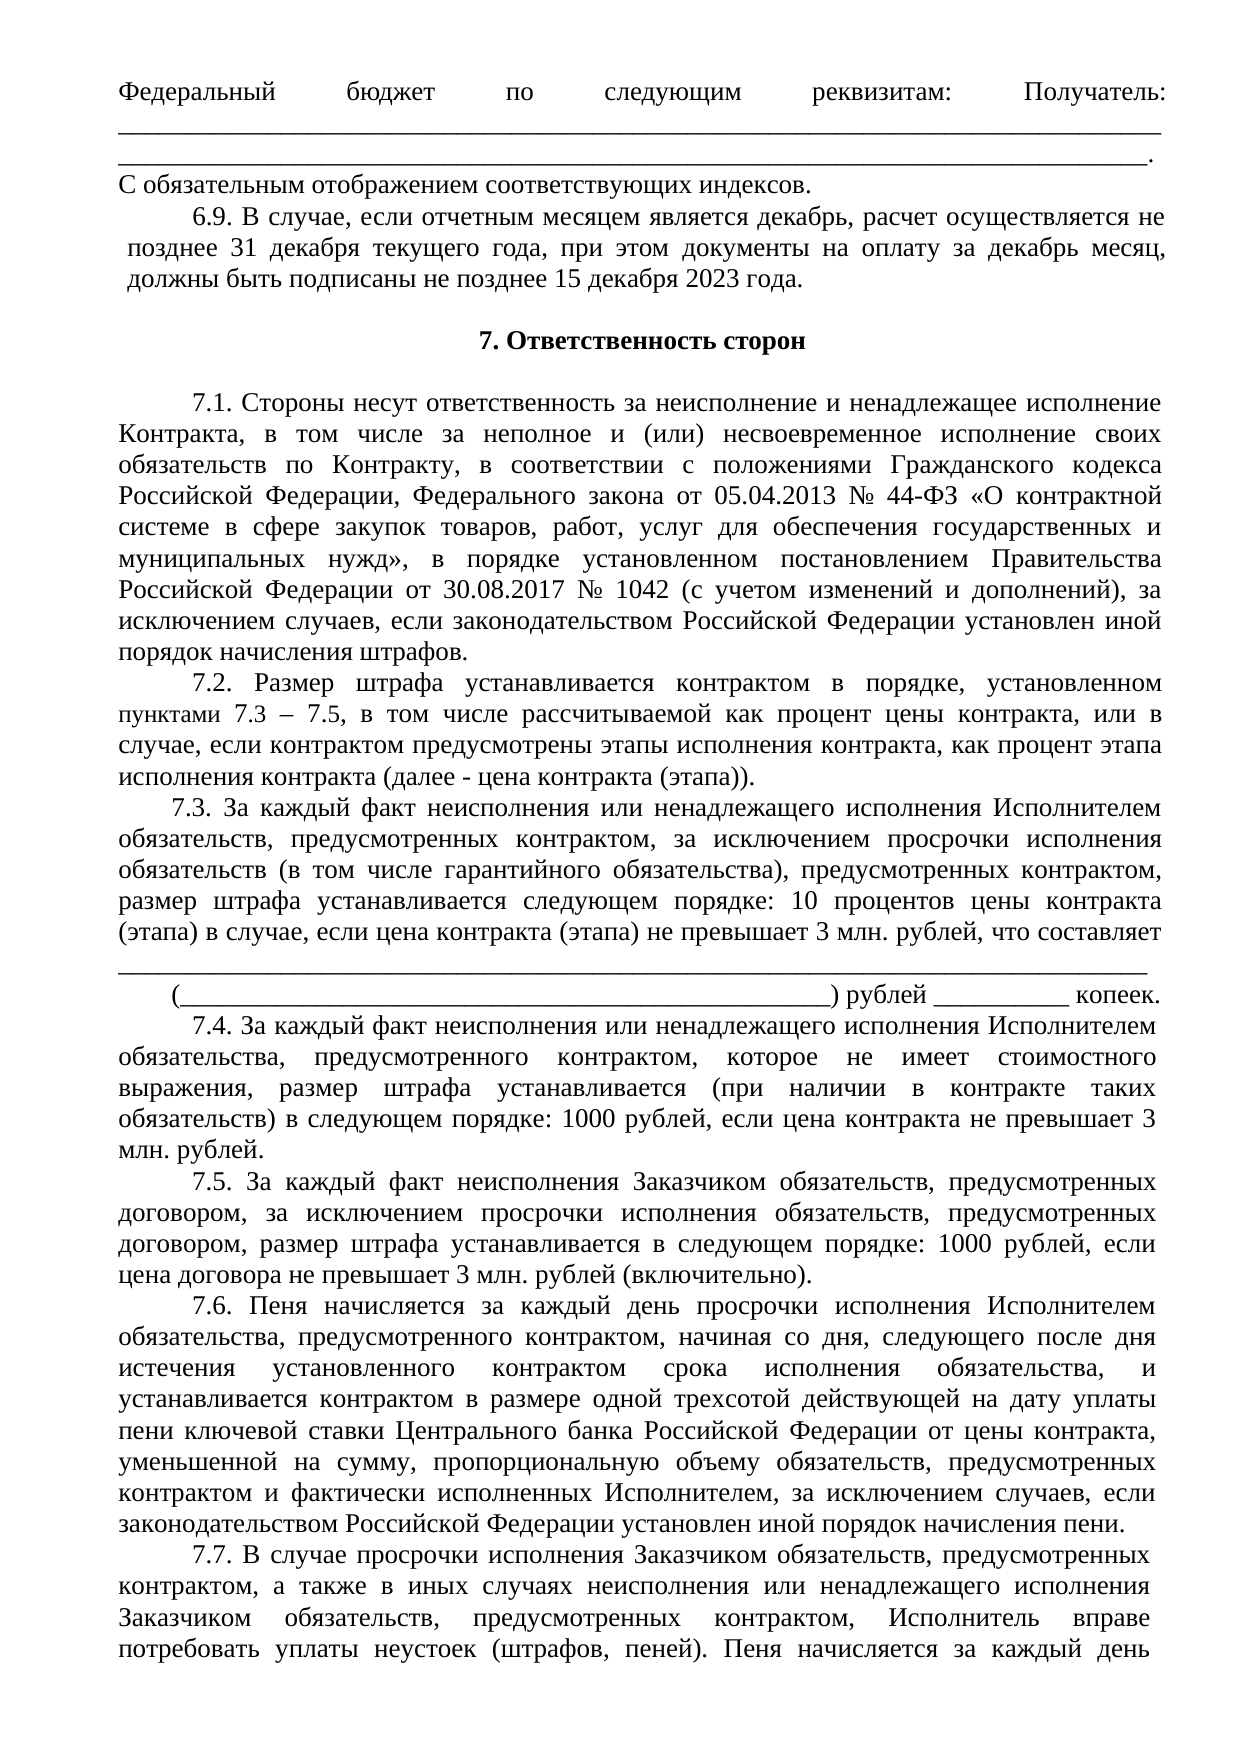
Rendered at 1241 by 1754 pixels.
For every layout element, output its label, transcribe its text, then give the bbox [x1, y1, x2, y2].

text 7. Ответственность сторон [118, 324, 1167, 355]
text (________________________________________________) рублей __________ копеек. [118, 978, 1163, 1009]
text 6.9. В случае, если отчетным месяцем является декабрь, расчет осуществляется не позднее 31 декабря текущего года, при этом документы на оплату за декабрь месяц, должны быть подписаны не позднее 15 декабря 2023 года. [127, 199, 1167, 293]
text 7.1. Стороны несут ответственность за неисполнение и ненадлежащее исполнение Контракта, в том числе за неполное и (или) несвоевременное исполнение своих обязательств по Контракту, в соответствии с положениями Гражданского кодекса Российской Федерации, Федерального закона от 05.04.2013 № 44-ФЗ «О контрактной системе в сфере закупок товаров, работ, услуг для обеспечения государственных и муниципальных нужд», в порядке установленном постановлением Правительства Российской Федерации от 30.08.2017 № 1042 (с учетом изменений и дополнений), за исключением случаев, если законодательством Российской Федерации установлен иной порядок начисления штрафов. [118, 386, 1163, 666]
text Федеральный бюджет по следующим реквизитам: Получатель: _________________________________________________________________________________________________________________________________________________________. С обязательным отображением соответствующих индексов. [118, 75, 1167, 199]
text 7.7. В случае просрочки исполнения Заказчиком обязательств, предусмотренных контрактом, а также в иных случаях неисполнения или ненадлежащего исполнения Заказчиком обязательств, предусмотренных контрактом, Исполнитель вправе потребовать уплаты неустоек (штрафов, пеней). Пеня начисляется за каждый день [118, 1538, 1152, 1663]
text 7.2. Размер штрафа устанавливается контрактом в порядке, установленном пунктами 7.3 – 7.5, в том числе рассчитываемой как процент цены контракта, или в случае, если контрактом предусмотрены этапы исполнения контракта, как процент этапа исполнения контракта (далее - цена контракта (этапа)). [118, 666, 1163, 791]
text 7.5. За каждый факт неисполнения Заказчиком обязательств, предусмотренных договором, за исключением просрочки исполнения обязательств, предусмотренных договором, размер штрафа устанавливается в следующем порядке: 1000 рублей, если цена договора не превышает 3 млн. рублей (включительно). [118, 1164, 1157, 1289]
text 7.4. За каждый факт неисполнения или ненадлежащего исполнения Исполнителем обязательства, предусмотренного контрактом, которое не имеет стоимостного выражения, размер штрафа устанавливается (при наличии в контракте таких обязательств) в следующем порядке: 1000 рублей, если цена контракта не превышает 3 млн. рублей. [118, 1009, 1157, 1164]
text 7.6. Пеня начисляется за каждый день просрочки исполнения Исполнителем обязательства, предусмотренного контрактом, начиная со дня, следующего после дня истечения установленного контрактом срока исполнения обязательства, и устанавливается контрактом в размере одной трехсотой действующей на дату уплаты пени ключевой ставки Центрального банка Российской Федерации от цены контракта, уменьшенной на сумму, пропорциональную объему обязательств, предусмотренных контрактом и фактически исполненных Исполнителем, за исключением случаев, если законодательством Российской Федерации установлен иной порядок начисления пени. [118, 1289, 1157, 1538]
text 7.3. За каждый факт неисполнения или ненадлежащего исполнения Исполнителем обязательств, предусмотренных контрактом, за исключением просрочки исполнения обязательств (в том числе гарантийного обязательства), предусмотренных контрактом, размер штрафа устанавливается следующем порядке: 10 процентов цены контракта (этапа) в случае, если цена контракта (этапа) не превышает 3 млн. рублей, что составляет ____________________________________________________________________________ [118, 791, 1163, 978]
